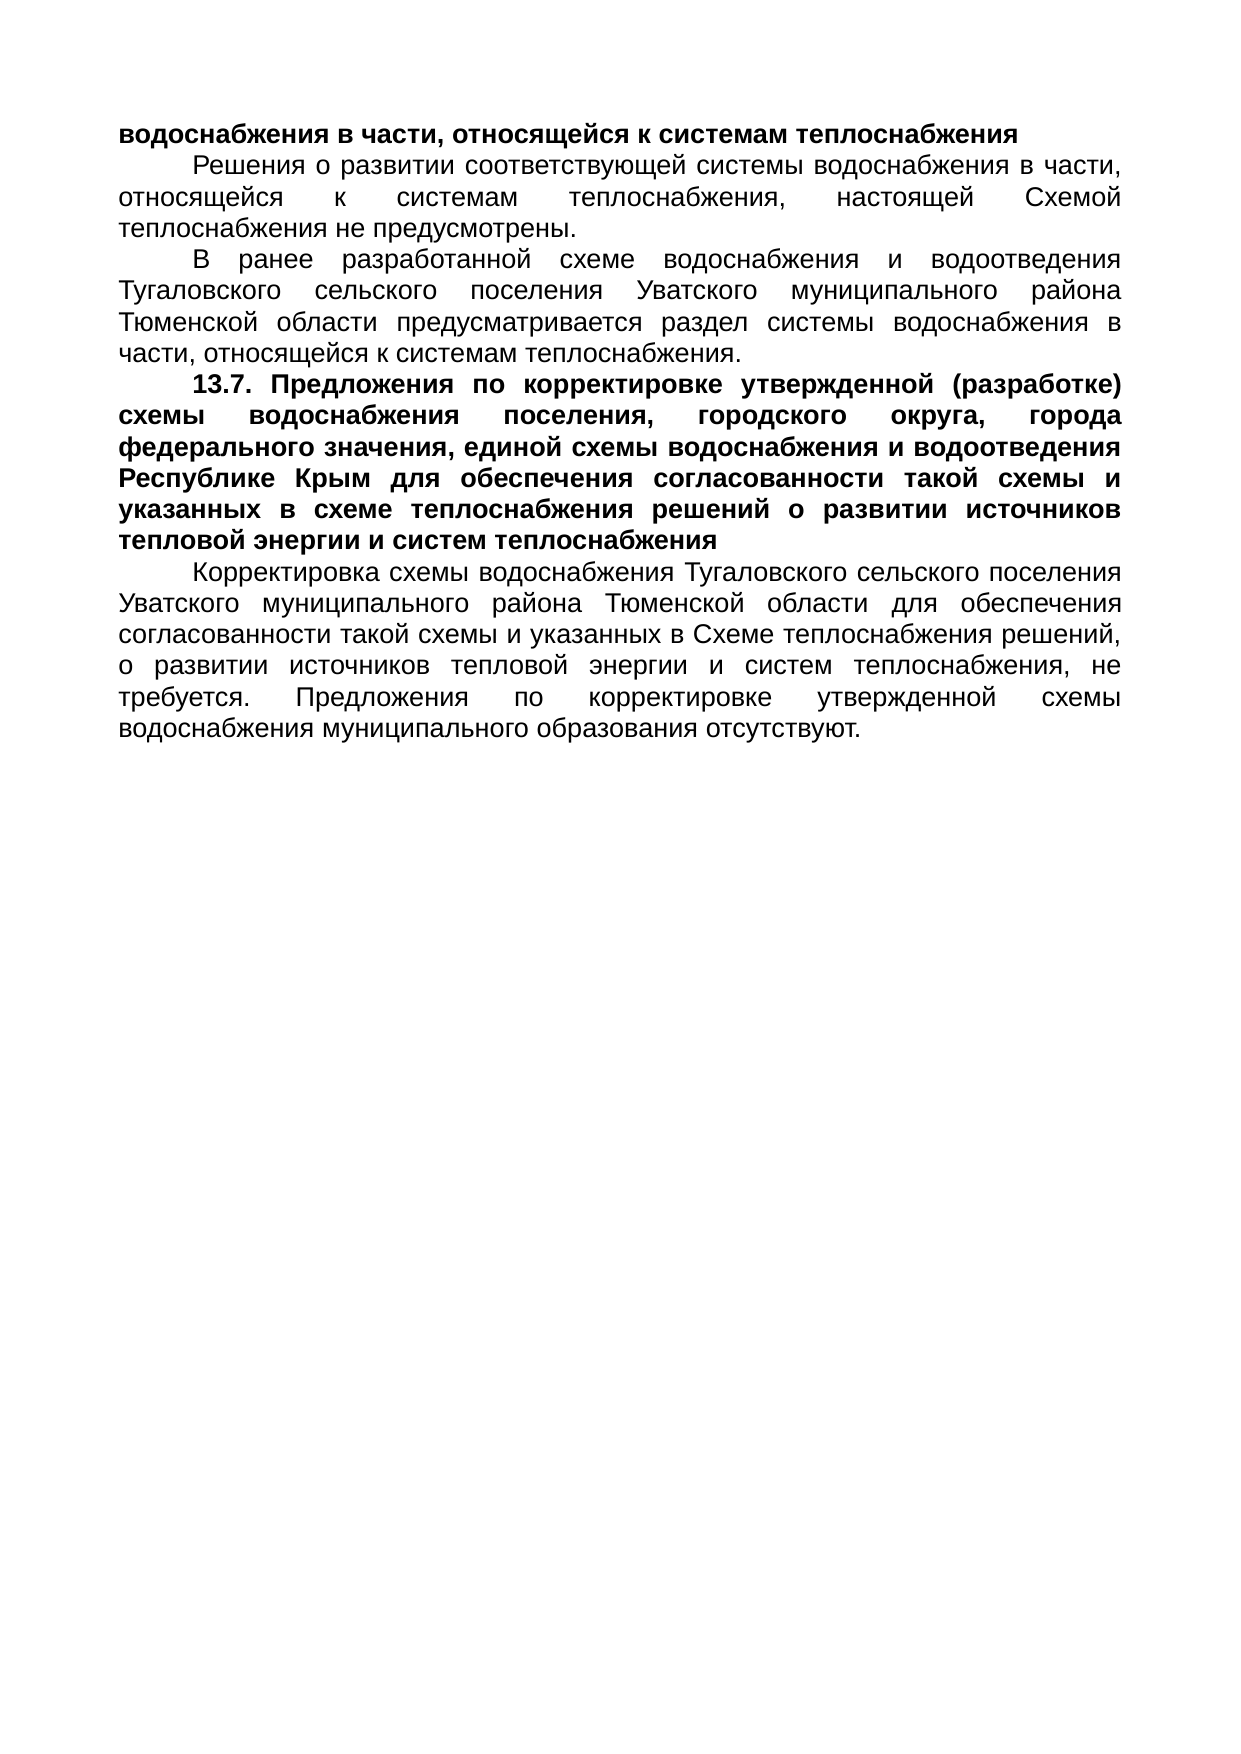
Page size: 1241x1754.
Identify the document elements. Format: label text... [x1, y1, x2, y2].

subtitle водоснабжения в части, относящейся к системам теплоснабжения [118, 118, 1122, 149]
list Корректировка схемы водоснабжения Тугаловского сельского поселения Уватского муниципального района Тюменской области для обеспечения согласованности такой схемы и указанных в Схеме теплоснабжения решений, о развитии источников тепловой энергии и систем теплоснабжения, не требуется. Предложения по корректировке утвержденной схемы водоснабжения муниципального образования отсутствуют. [118, 556, 1122, 743]
text В ранее разработанной схеме водоснабжения и водоотведения Тугаловского сельского поселения Уватского муниципального района Тюменской области предусматривается раздел системы водоснабжения в части, относящейся к системам теплоснабжения. [118, 243, 1122, 368]
list Решения о развитии соответствующей системы водоснабжения в части, относящейся к системам теплоснабжения, настоящей Схемой теплоснабжения не предусмотрены. [118, 149, 1122, 243]
subtitle 13.7. Предложения по корректировке утвержденной (разработке) схемы водоснабжения поселения, городского округа, города федерального значения, единой схемы водоснабжения и водоотведения Республике Крым для обеспечения согласованности такой схемы и указанных в схеме теплоснабжения решений о развитии источников тепловой энергии и систем теплоснабжения [118, 368, 1122, 556]
